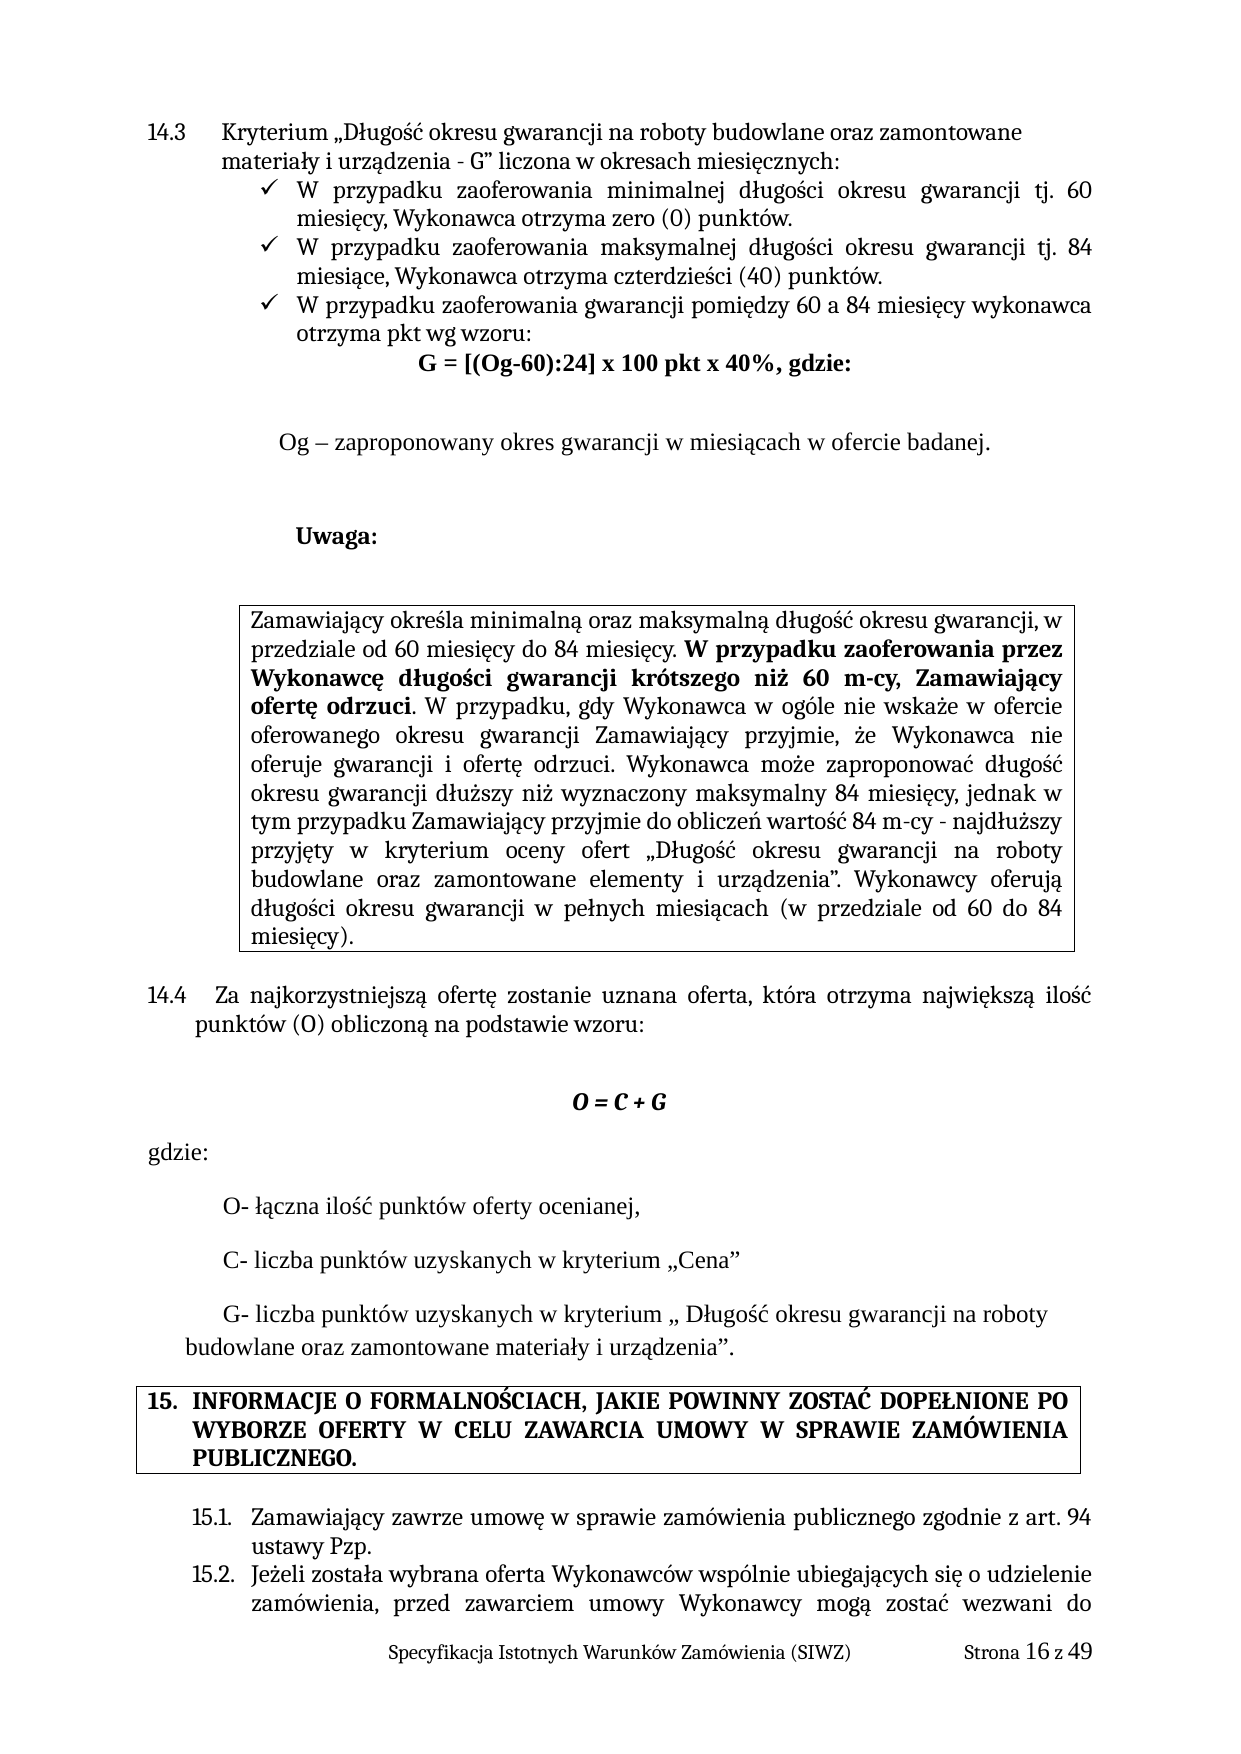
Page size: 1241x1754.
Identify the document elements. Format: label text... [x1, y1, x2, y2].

list W przypadku zaoferowania minimalnej długości okresu gwarancji tj. 60 miesięcy, Wykonawca otrzyma zero (0) punktów. [259, 176, 1093, 233]
list 14.3 Kryterium „Długość okresu gwarancji na roboty budowlane oraz zamontowane materiały i urządzenia - G” liczona w okresach miesięcznych: [148, 118, 1093, 176]
text gdzie: [148, 1137, 1093, 1166]
table_header Zamawiający określa minimalną oraz maksymalną długość okresu gwarancji, w przedziale od 60 miesięcy do 84 miesięcy. W przypadku zaoferowania przez Wykonawcę długości gwarancji krótszego niż 60 m-cy, Zamawiający ofertę odrzuci. W przypadku, gdy Wykonawca w ogóle nie wskaże w ofercie oferowanego okresu gwarancji Zamawiający przyjmie, że Wykonawca nie oferuje gwarancji i ofertę odrzuci. Wykonawca może zaproponować długość okresu gwarancji dłuższy niż wyznaczony maksymalny 84 miesięcy, jednak w tym przypadku Zamawiający przyjmie do obliczeń wartość 84 m-cy - najdłuższy przyjęty w kryterium oceny ofert „Długość okresu gwarancji na roboty budowlane oraz zamontowane elementy i urządzenia”. Wykonawcy oferują długości okresu gwarancji w pełnych miesiącach (w przedziale od 60 do 84 miesięcy). [240, 606, 1074, 951]
table_header INFORMACJE O FORMALNOŚCIACH, JAKIE POWINNY ZOSTAĆ DOPEŁNIONE PO WYBORZE OFERTY W CELU ZAWARCIA UMOWY W SPRAWIE ZAMÓWIENIA PUBLICZNEGO. [137, 1387, 1080, 1473]
text C- liczba punktów uzyskanych w kryterium „Cena” [185, 1245, 1093, 1274]
list W przypadku zaoferowania maksymalnej długości okresu gwarancji tj. 84 miesiące, Wykonawca otrzyma czterdzieści (40) punktów. [259, 233, 1093, 291]
text G- liczba punktów uzyskanych w kryterium „ Długość okresu gwarancji na roboty budowlane oraz zamontowane materiały i urządzenia”. [185, 1299, 1093, 1361]
list W przypadku zaoferowania gwarancji pomiędzy 60 a 84 miesięcy wykonawca otrzyma pkt wg wzoru: [259, 291, 1093, 348]
text O- łączna ilość punktów oferty ocenianej, [185, 1191, 1093, 1220]
subtitle Uwaga: [221, 522, 1093, 551]
subtitle O = C + G [148, 1088, 1093, 1117]
list Zamawiający zawrze umowę w sprawie zamówienia publicznego zgodnie z art. 94 ustawy Pzp. [192, 1503, 1093, 1560]
list G = [(Og-60):24] x 100 pkt x 40%, gdzie: [177, 348, 1093, 377]
list Za najkorzystniejszą ofertę zostanie uznana oferta, która otrzyma największą ilość punktów (O) obliczoną na podstawie wzoru: [148, 981, 1093, 1038]
list Jeżeli została wybrana oferta Wykonawców wspólnie ubiegających się o udzielenie zamówienia, przed zawarciem umowy Wykonawcy mogą zostać wezwani do [192, 1560, 1093, 1618]
list Og – zaproponowany okres gwarancji w miesiącach w ofercie badanej. [177, 394, 1093, 455]
